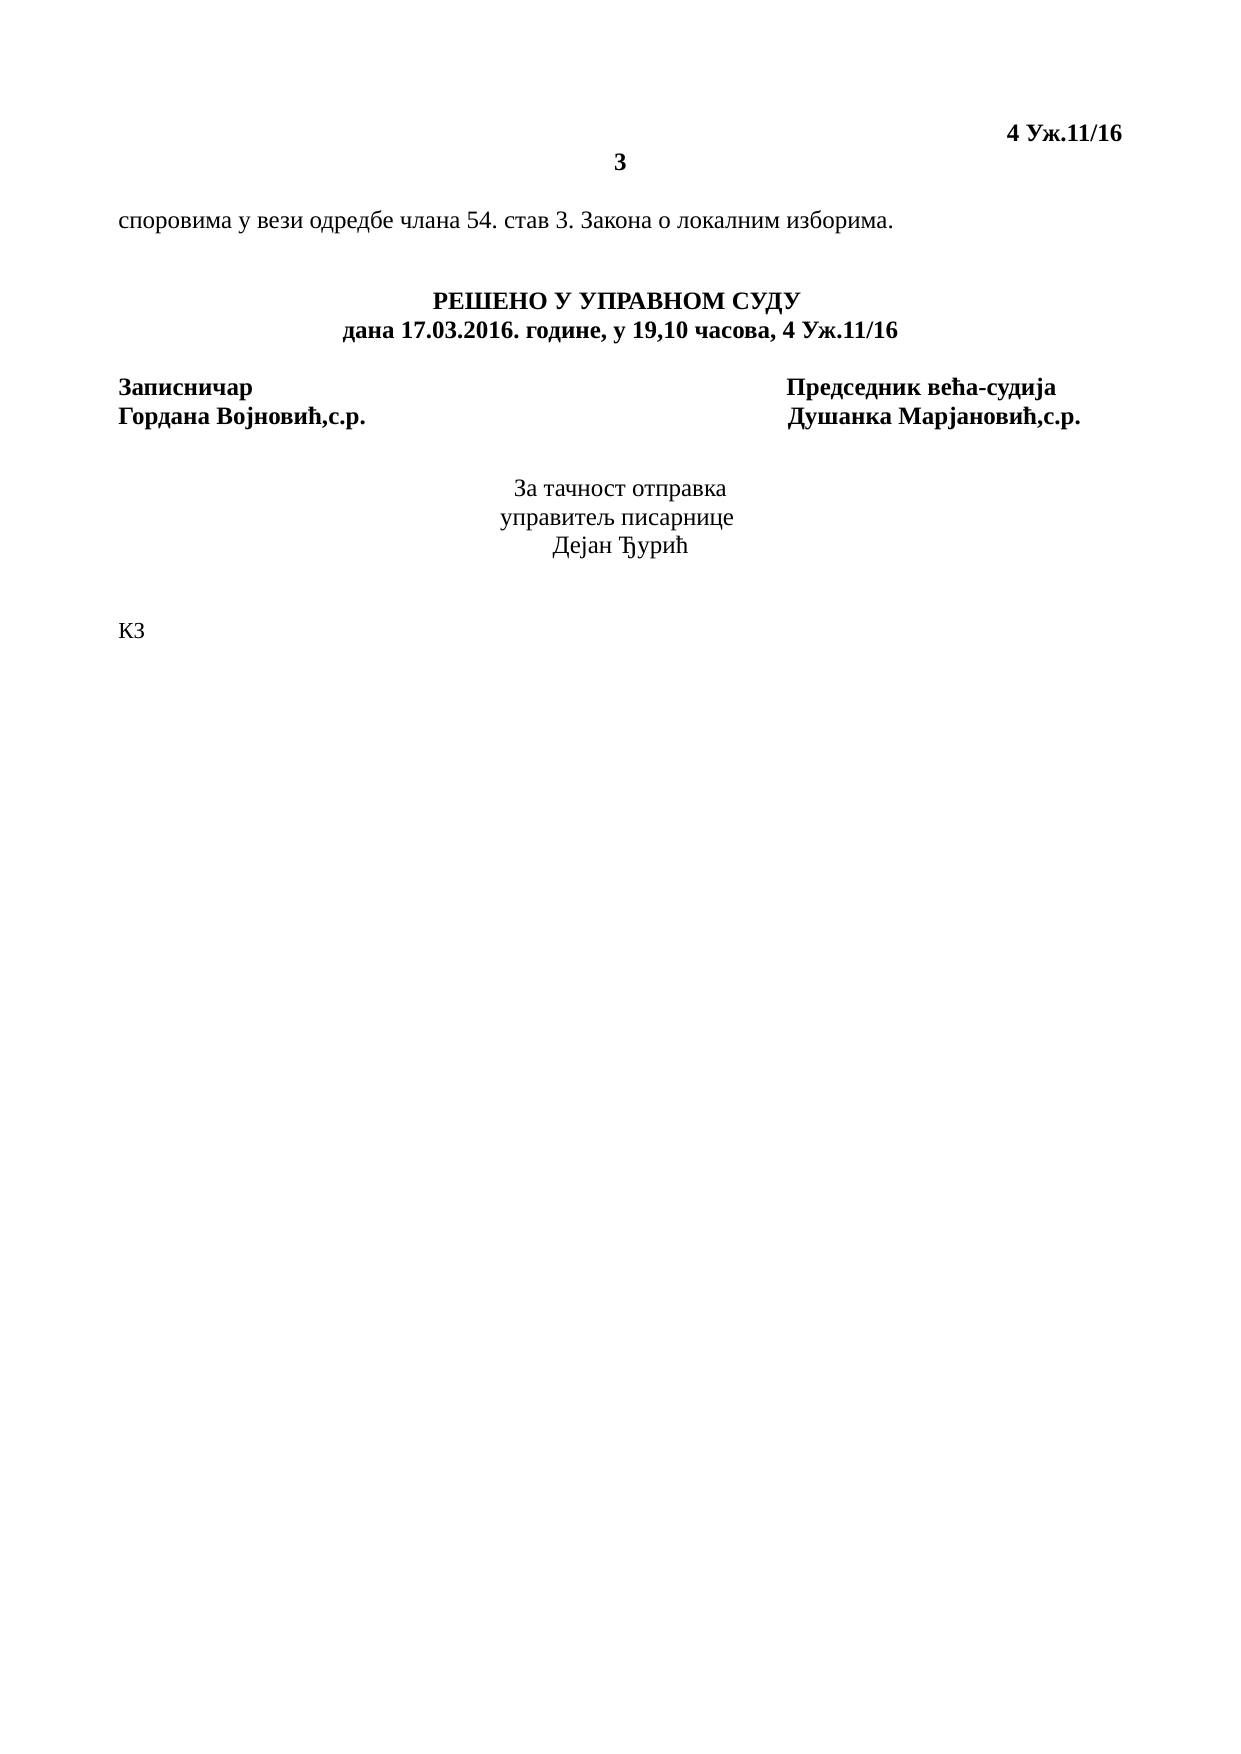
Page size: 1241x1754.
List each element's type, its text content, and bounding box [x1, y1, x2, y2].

text За тачност отправка [118, 473, 1122, 502]
text Записничар Председник већа-судија [118, 372, 1122, 401]
text Дејан Ђурић [118, 531, 1122, 559]
text дана 17.03.2016. године, у 19,10 часова, 4 Уж.11/16 [118, 315, 1122, 344]
text Гордана Војновић,с.р. Душанка Марјановић,с.р. [118, 401, 1122, 430]
text РЕШЕНО У УПРАВНОМ СУДУ [118, 286, 1122, 315]
text управитељ писарнице [118, 502, 1122, 531]
text споровима у вези одредбе члана 54. став 3. Закона о локалним изборима. [118, 205, 1122, 234]
text КЗ [118, 617, 1122, 643]
